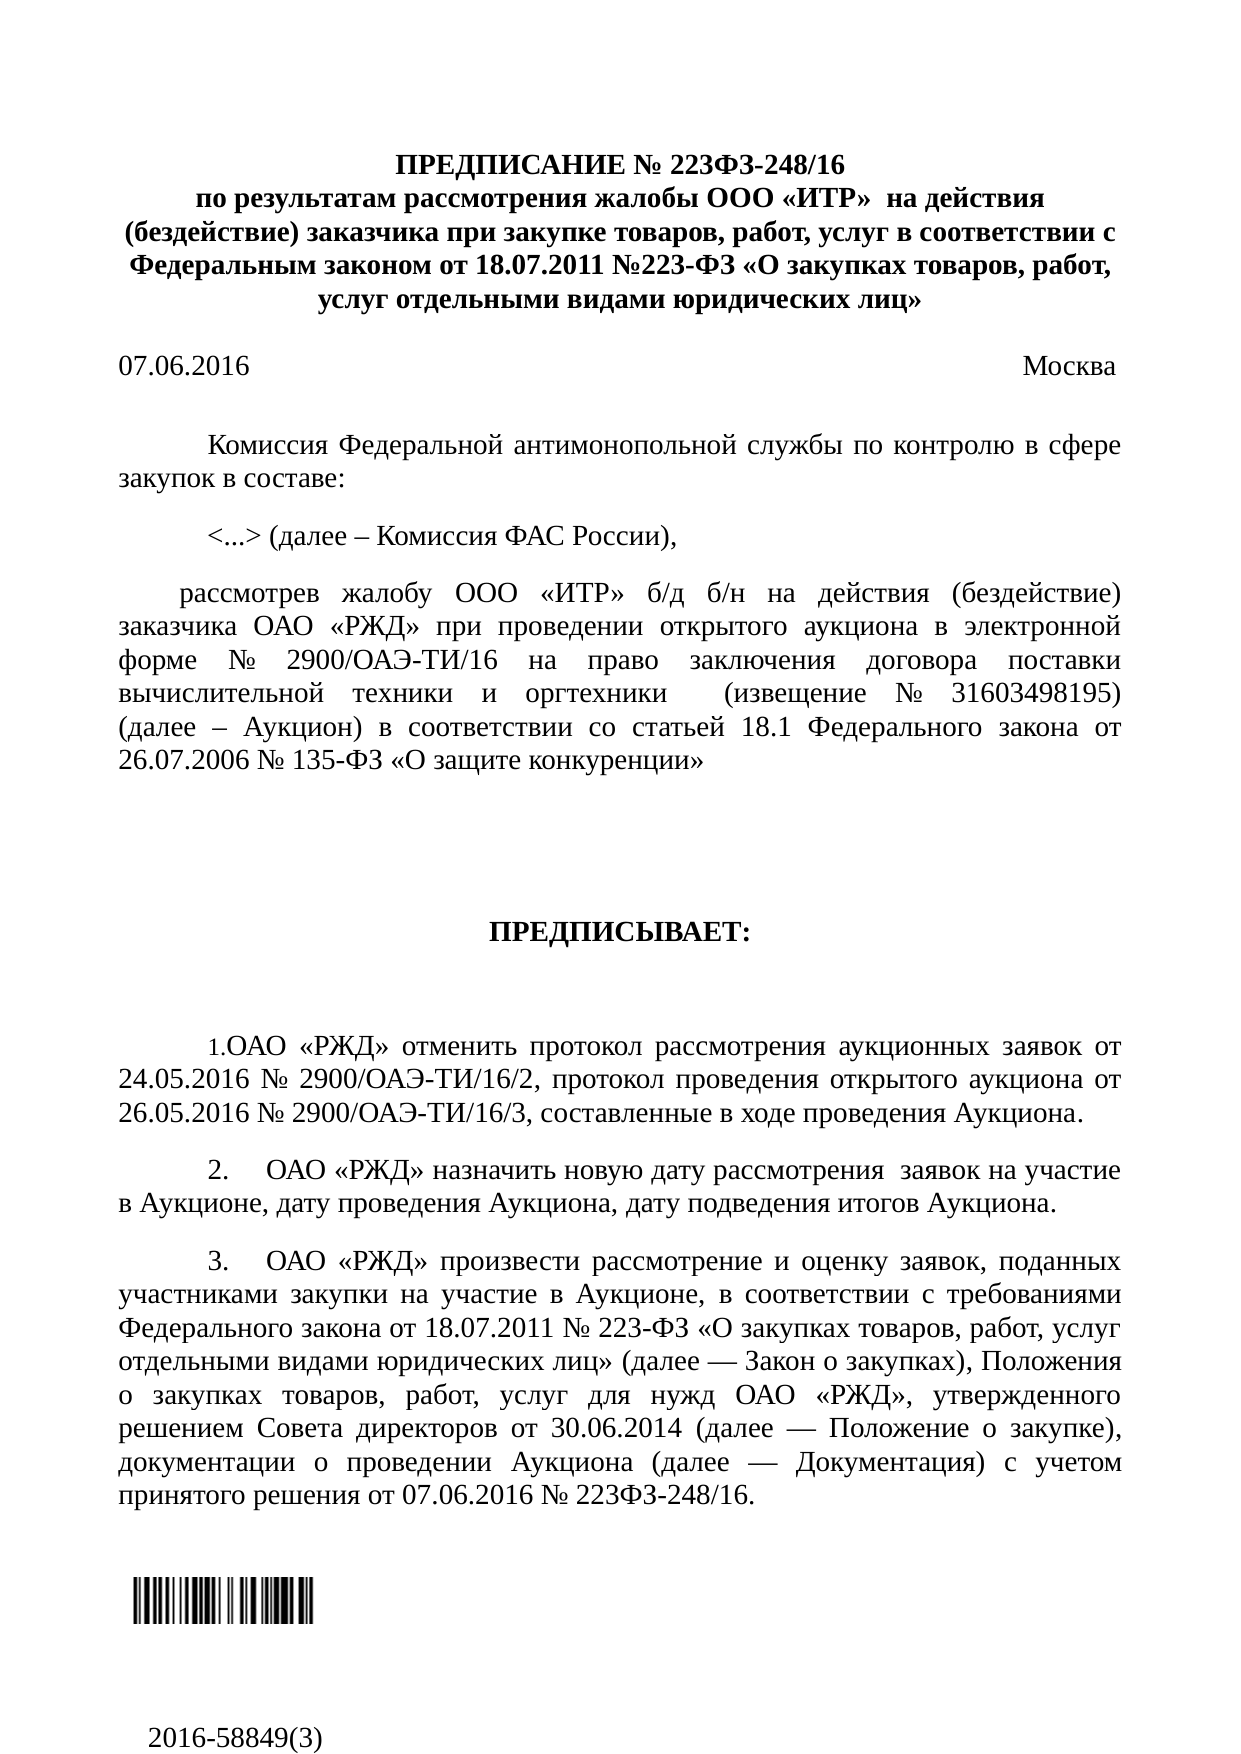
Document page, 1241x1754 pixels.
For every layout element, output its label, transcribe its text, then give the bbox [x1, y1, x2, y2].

text <...> (далее – Комиссия ФАС России), [118, 518, 1122, 551]
picture [118, 1577, 331, 1624]
list ОАО «РЖД» отменить протокол рассмотрения аукционных заявок от 24.05.2016 № 2900/ОАЭ-ТИ/16/2, протокол проведения открытого аукциона от 26.05.2016 № 2900/ОАЭ-ТИ/16/3, составленные в ходе проведения Аукциона. [118, 1028, 1122, 1128]
text по результатам рассмотрения жалобы ООО «ИТР» на действия (бездействие) заказчика при закупке товаров, работ, услуг в соответствии с Федеральным законом от 18.07.2011 №223-ФЗ «О закупках товаров, работ, услуг отдельными видами юридических лиц» [118, 180, 1122, 314]
list ОАО «РЖД» назначить новую дату рассмотрения заявок на участие в Аукционе, дату проведения Аукциона, дату подведения итогов Аукциона. [118, 1152, 1122, 1219]
text ПРЕДПИСЫВАЕТ: [118, 914, 1122, 947]
text Комиссия Федеральной антимонопольной службы по контролю в сфере закупок в составе: [118, 427, 1122, 494]
text 07.06.2016 Москва [118, 348, 1122, 382]
list ОАО «РЖД» произвести рассмотрение и оценку заявок, поданных участниками закупки на участие в Аукционе, в соответствии с требованиями Федерального закона от 18.07.2011 № 223-ФЗ «О закупках товаров, работ, услуг отдельными видами юридических лиц» (далее — Закон о закупках), Положения о закупках товаров, работ, услуг для нужд ОАО «РЖД», утвержденного решением Совета директоров от 30.06.2014 (далее — Положение о закупке), документации о проведении Аукциона (далее — Документация) с учетом принятого решения от 07.06.2016 № 223ФЗ-248/16. [118, 1243, 1122, 1511]
text рассмотрев жалобу ООО «ИТР» б/д б/н на действия (бездействие) заказчика ОАО «РЖД» при проведении открытого аукциона в электронной форме № 2900/ОАЭ-ТИ/16 на право заключения договора поставки вычислительной техники и оргтехники (извещение № 31603498195) (далее – Аукцион) в соответствии со статьей 18.1 Федерального закона от 26.07.2006 № 135-ФЗ «О защите конкуренции» [118, 575, 1122, 776]
text ПРЕДПИСАНИЕ № 223ФЗ-248/16 [118, 147, 1122, 180]
